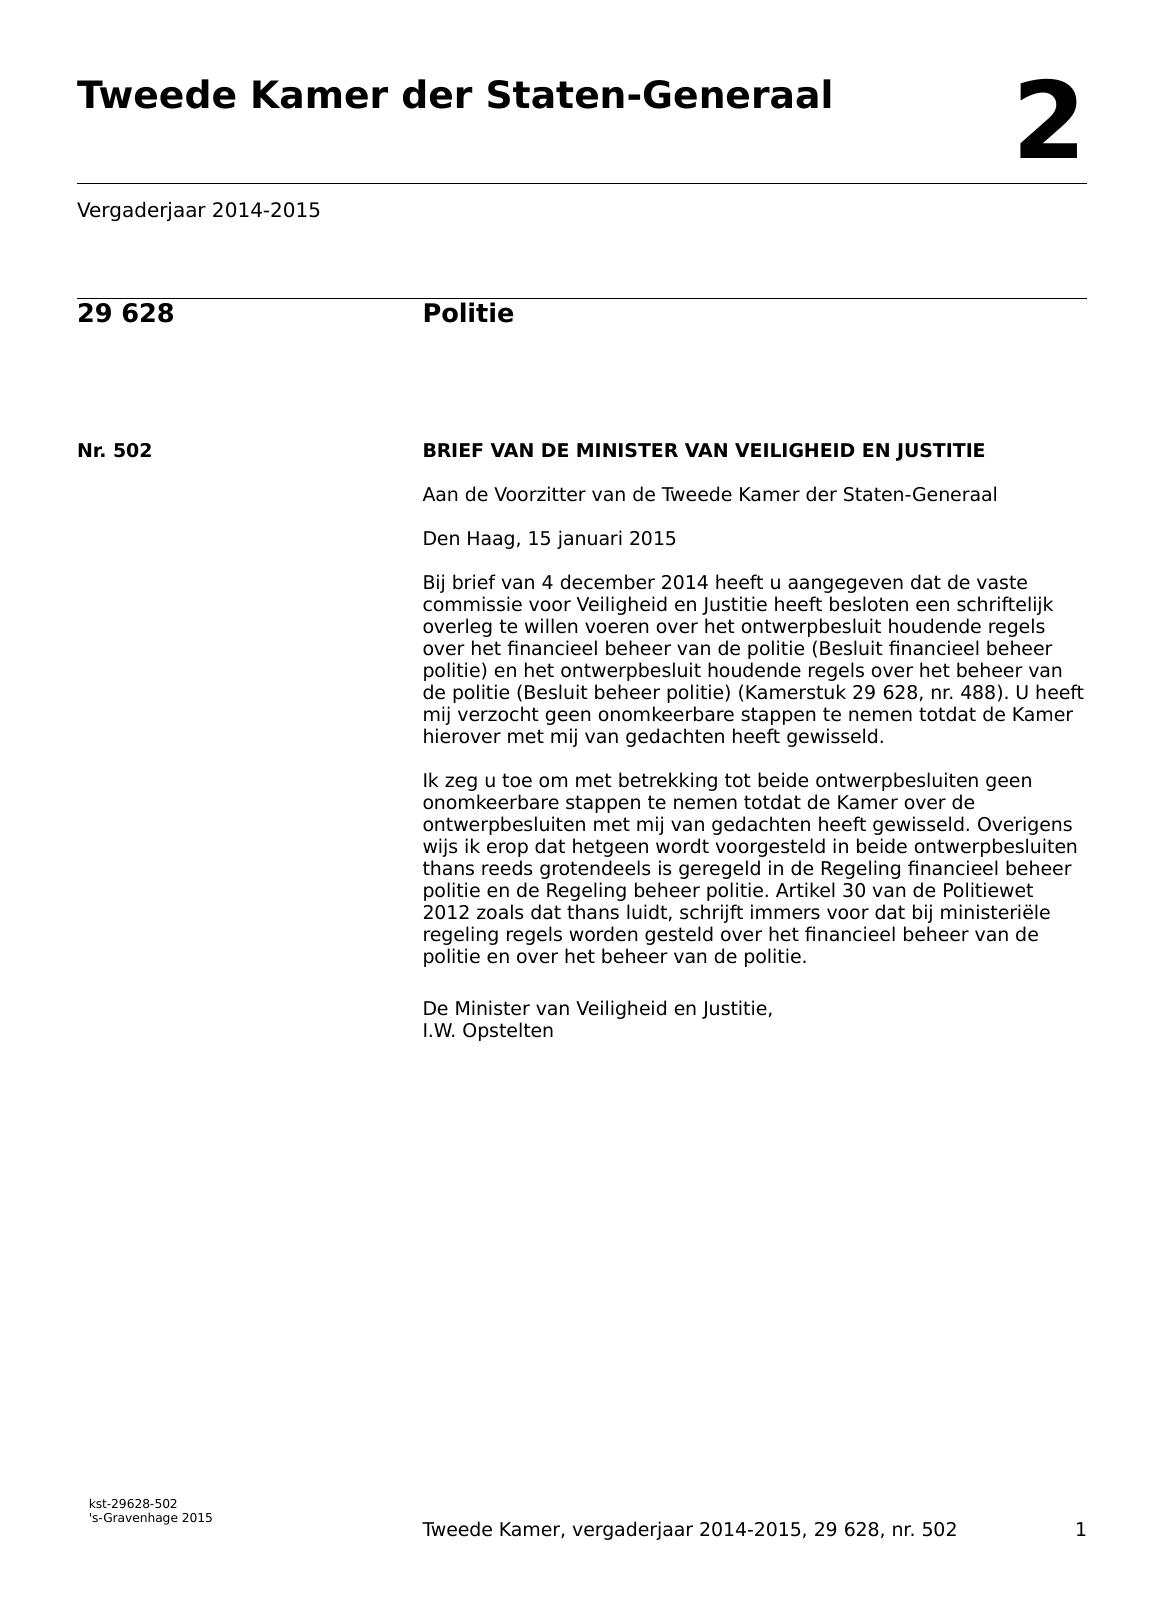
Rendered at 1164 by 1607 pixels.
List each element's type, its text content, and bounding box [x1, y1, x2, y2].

text Den Haag, 15 januari 2015 [422, 528, 1087, 550]
text 's-Gravenhage 2015 [88, 1511, 323, 1525]
table_header Tweede Kamer der Staten-Generaal [77, 59, 886, 183]
text kst-29628-502 [88, 1497, 323, 1511]
text Bij brief van 4 december 2014 heeft u aangegeven dat de vaste commissie voor Veiligheid en Justitie heeft besloten een schriftelijk overleg te willen voeren over het ontwerpbesluit houdende regels over het financieel beheer van de politie (Besluit financieel beheer politie) en het ontwerpbesluit houdende regels over het beheer van de politie (Besluit beheer politie) (Kamerstuk 29 628, nr. 488). U heeft mij verzocht geen onomkeerbare stappen te nemen totdat de Kamer hierover met mij van gedachten heeft gewisseld. [422, 572, 1087, 748]
text Ik zeg u toe om met betrekking tot beide ontwerpbesluiten geen onomkeerbare stappen te nemen totdat de Kamer over de ontwerpbesluiten met mij van gedachten heeft gewisseld. Overigens wijs ik erop dat hetgeen wordt voorgesteld in beide ontwerpbesluiten thans reeds grotendeels is geregeld in de Regeling financieel beheer politie en de Regeling beheer politie. Artikel 30 van de Politiewet 2012 zoals dat thans luidt, schrijft immers voor dat bij ministeriële regeling regels worden gesteld over het financieel beheer van de politie en over het beheer van de politie. [422, 770, 1087, 968]
subtitle Nr. 502 BRIEF VAN DE MINISTER VAN VEILIGHEID EN JUSTITIE [77, 440, 1087, 462]
table_cell Vergaderjaar 2014-2015 [77, 184, 1087, 298]
text De Minister van Veiligheid en Justitie, I.W. Opstelten [422, 998, 1087, 1042]
subtitle 29 628 Politie [77, 299, 1087, 329]
text Aan de Voorzitter van de Tweede Kamer der Staten-Generaal [422, 484, 1087, 506]
table_header 2 [886, 59, 1087, 183]
